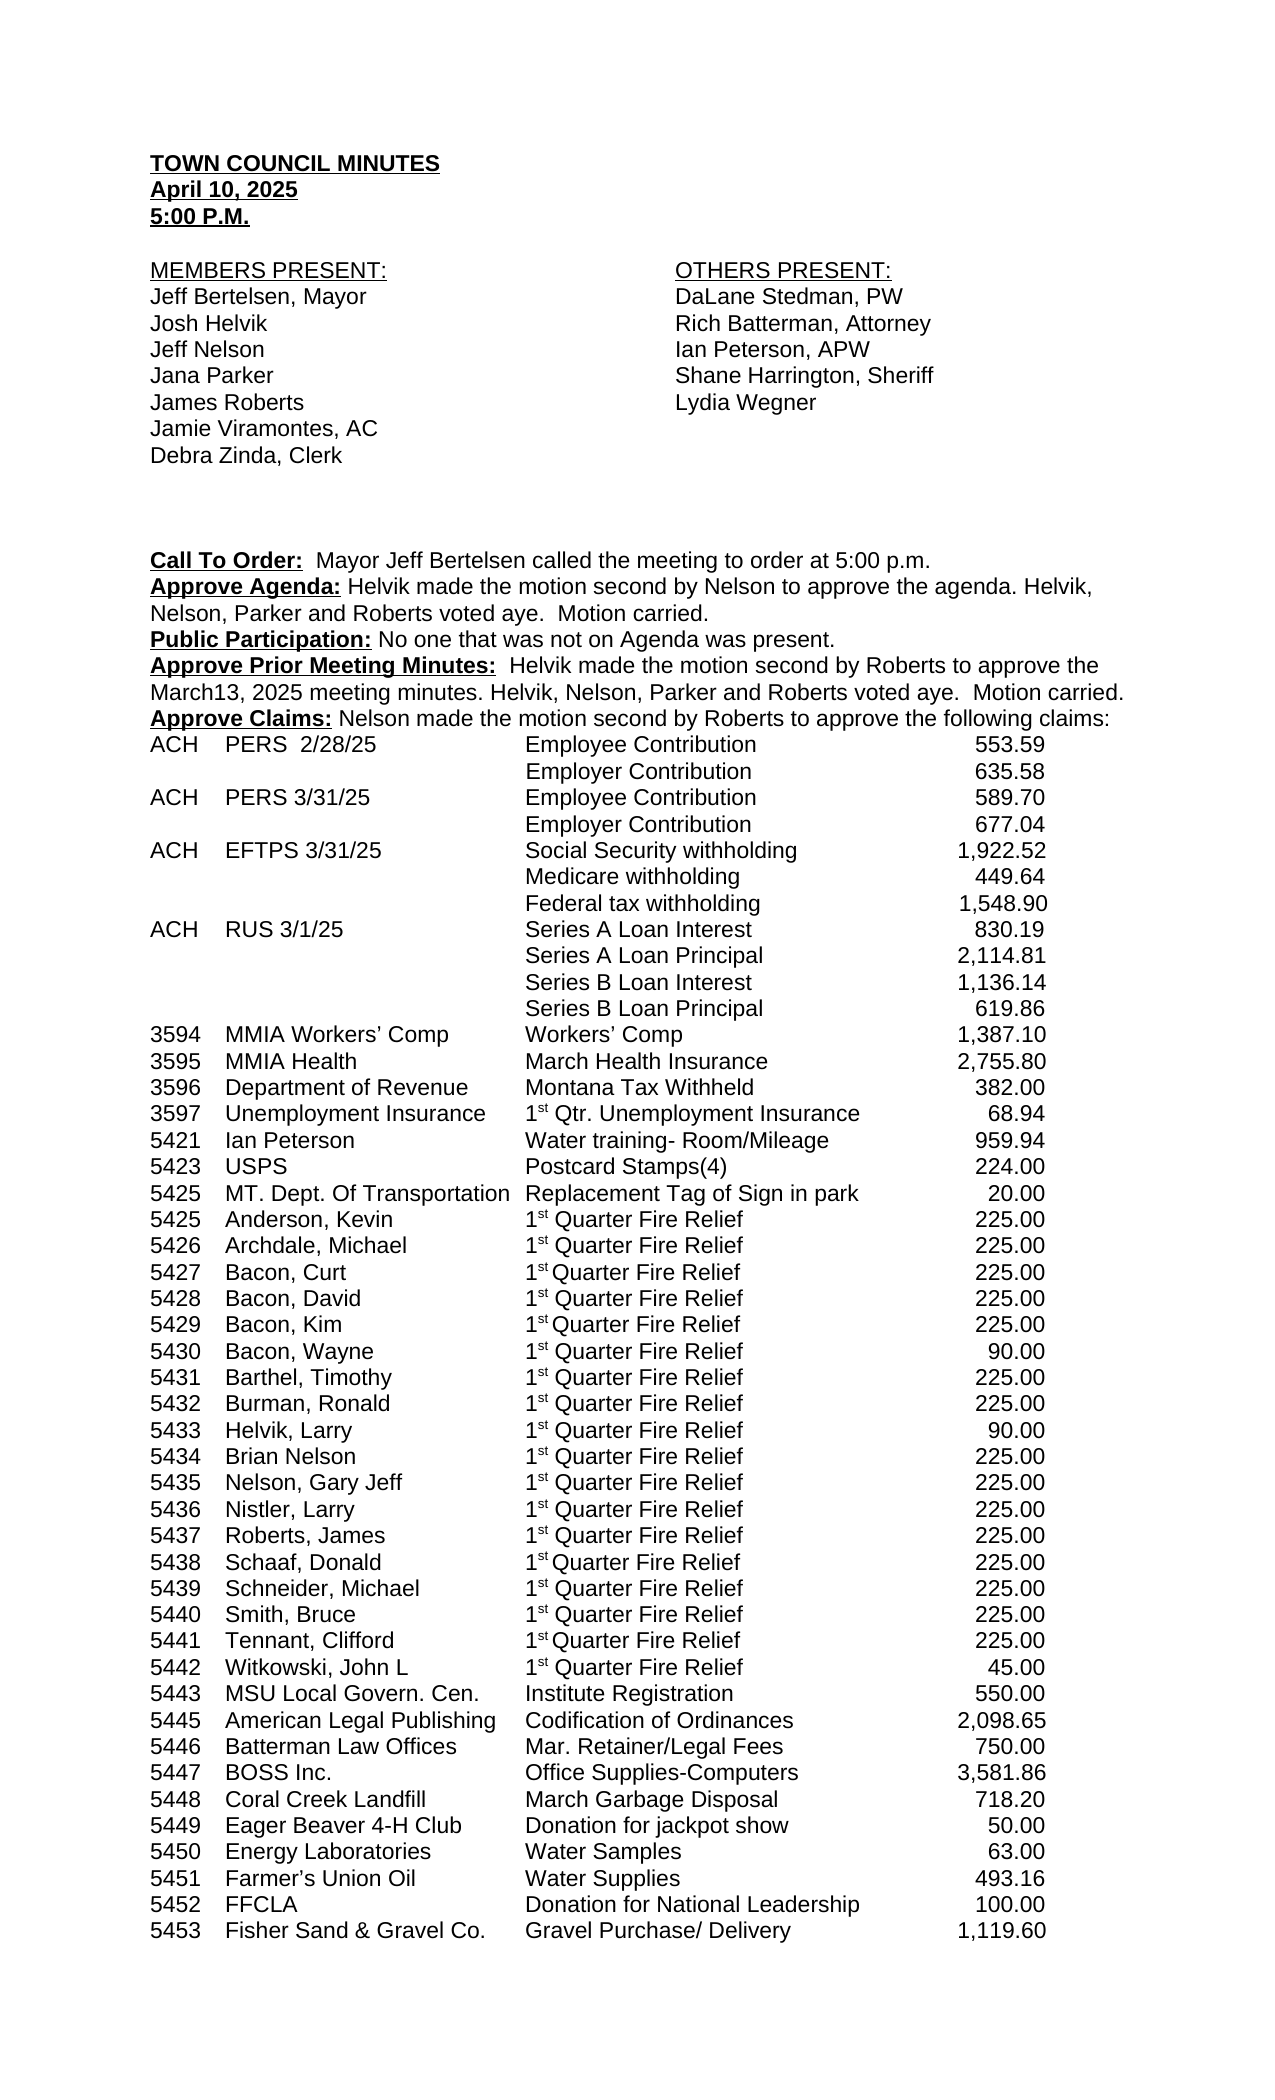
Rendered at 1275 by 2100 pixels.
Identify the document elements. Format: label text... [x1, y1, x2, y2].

text Josh Helvik Rich Batterman, Attorney [150, 310, 1125, 336]
text James Roberts Lydia Wegner [150, 389, 1125, 415]
text Federal tax withholding 1,548.90 [150, 889, 1125, 916]
text Employer Contribution 635.58 [150, 758, 1125, 784]
text 5440 Smith, Bruce 1st Quarter Fire Relief 225.00 [150, 1601, 1125, 1627]
text Public Participation: No one that was not on Agenda was present. [150, 626, 1125, 652]
text 5433 Helvik, Larry 1st Quarter Fire Relief 90.00 [150, 1417, 1125, 1443]
text 5432 Burman, Ronald 1st Quarter Fire Relief 225.00 [150, 1390, 1125, 1417]
text 5446 Batterman Law Offices Mar. Retainer/Legal Fees 750.00 [150, 1733, 1125, 1759]
text ACH RUS 3/1/25 Series A Loan Interest 830.19 [150, 916, 1125, 942]
text 5448 Coral Creek Landfill March Garbage Disposal 718.20 [150, 1786, 1125, 1812]
text Jeff Nelson Ian Peterson, APW [150, 336, 1125, 362]
text 5443 MSU Local Govern. Cen. Institute Registration 550.00 [150, 1680, 1125, 1707]
text 5439 Schneider, Michael 1st Quarter Fire Relief 225.00 [150, 1575, 1125, 1601]
text 3595 MMIA Health March Health Insurance 2,755.80 [150, 1048, 1125, 1074]
text Series A Loan Principal 2,114.81 [150, 942, 1125, 969]
text MEMBERS PRESENT: OTHERS PRESENT: [150, 257, 1125, 283]
text Approve Agenda: Helvik made the motion second by Nelson to approve the agenda. Helvik, Nelson, Parker and Roberts voted aye. Motion carried. [150, 573, 1125, 626]
text 5426 Archdale, Michael 1st Quarter Fire Relief 225.00 [150, 1232, 1125, 1258]
text 5452 FFCLA Donation for National Leadership 100.00 [150, 1891, 1125, 1917]
text Employer Contribution 677.04 [150, 811, 1125, 837]
text Jamie Viramontes, AC [150, 415, 1125, 442]
text ACH PERS 3/31/25 Employee Contribution 589.70 [150, 784, 1125, 811]
text 5438 Schaaf, Donald 1st Quarter Fire Relief 225.00 [150, 1548, 1125, 1575]
text 5429 Bacon, Kim 1st Quarter Fire Relief 225.00 [150, 1311, 1125, 1338]
text Jana Parker Shane Harrington, Sheriff [150, 362, 1125, 389]
text Debra Zinda, Clerk [150, 442, 1125, 468]
text 5423 USPS Postcard Stamps(4) 224.00 [150, 1153, 1125, 1179]
text 5:00 P.M. [150, 203, 1125, 257]
text April 10, 2025 [150, 176, 1125, 203]
text 5431 Barthel, Timothy 1st Quarter Fire Relief 225.00 [150, 1364, 1125, 1390]
text Medicare withholding 449.64 [150, 863, 1125, 889]
text Approve Claims: Nelson made the motion second by Roberts to approve the following claims: [150, 705, 1125, 731]
text 5449 Eager Beaver 4-H Club Donation for jackpot show 50.00 [150, 1812, 1125, 1838]
text 5441 Tennant, Clifford 1st Quarter Fire Relief 225.00 [150, 1627, 1125, 1654]
text Call To Order: Mayor Jeff Bertelsen called the meeting to order at 5:00 p.m. [150, 547, 1125, 573]
text 5427 Bacon, Curt 1st Quarter Fire Relief 225.00 [150, 1258, 1125, 1285]
text 5442 Witkowski, John L 1st Quarter Fire Relief 45.00 [150, 1654, 1125, 1680]
text Jeff Bertelsen, Mayor DaLane Stedman, PW [150, 283, 1125, 310]
text 5437 Roberts, James 1st Quarter Fire Relief 225.00 [150, 1522, 1125, 1548]
text 5425 Anderson, Kevin 1st Quarter Fire Relief 225.00 [150, 1206, 1125, 1232]
text 5425 MT. Dept. Of Transportation Replacement Tag of Sign in park 20.00 [150, 1179, 1125, 1206]
text TOWN COUNCIL MINUTES [150, 150, 1125, 176]
text 5453 Fisher Sand & Gravel Co. Gravel Purchase/ Delivery 1,119.60 [150, 1917, 1125, 1944]
text 5428 Bacon, David 1st Quarter Fire Relief 225.00 [150, 1285, 1125, 1311]
text 5451 Farmer’s Union Oil Water Supplies 493.16 [150, 1865, 1125, 1891]
text 3596 Department of Revenue Montana Tax Withheld 382.00 [150, 1074, 1125, 1100]
text Series B Loan Principal 619.86 [150, 995, 1125, 1021]
text 5421 Ian Peterson Water training- Room/Mileage 959.94 [150, 1127, 1125, 1153]
text 3594 MMIA Workers’ Comp Workers’ Comp 1,387.10 [150, 1021, 1125, 1048]
text 5450 Energy Laboratories Water Samples 63.00 [150, 1838, 1125, 1865]
text 3597 Unemployment Insurance 1st Qtr. Unemployment Insurance 68.94 [150, 1100, 1125, 1127]
text 5430 Bacon, Wayne 1st Quarter Fire Relief 90.00 [150, 1338, 1125, 1364]
text Series B Loan Interest 1,136.14 [150, 969, 1125, 995]
text 5435 Nelson, Gary Jeff 1st Quarter Fire Relief 225.00 [150, 1469, 1125, 1496]
text 5434 Brian Nelson 1st Quarter Fire Relief 225.00 [150, 1443, 1125, 1469]
text ACH EFTPS 3/31/25 Social Security withholding 1,922.52 [150, 837, 1125, 863]
text ACH PERS 2/28/25 Employee Contribution 553.59 [150, 731, 1125, 758]
text Approve Prior Meeting Minutes: Helvik made the motion second by Roberts to approve the March13, 2025 meeting minutes. Helvik, Nelson, Parker and Roberts voted aye. Motion carried. [150, 652, 1125, 705]
text 5445 American Legal Publishing Codification of Ordinances 2,098.65 [150, 1707, 1125, 1733]
text 5436 Nistler, Larry 1st Quarter Fire Relief 225.00 [150, 1496, 1125, 1522]
text 5447 BOSS Inc. Office Supplies-Computers 3,581.86 [150, 1759, 1125, 1786]
